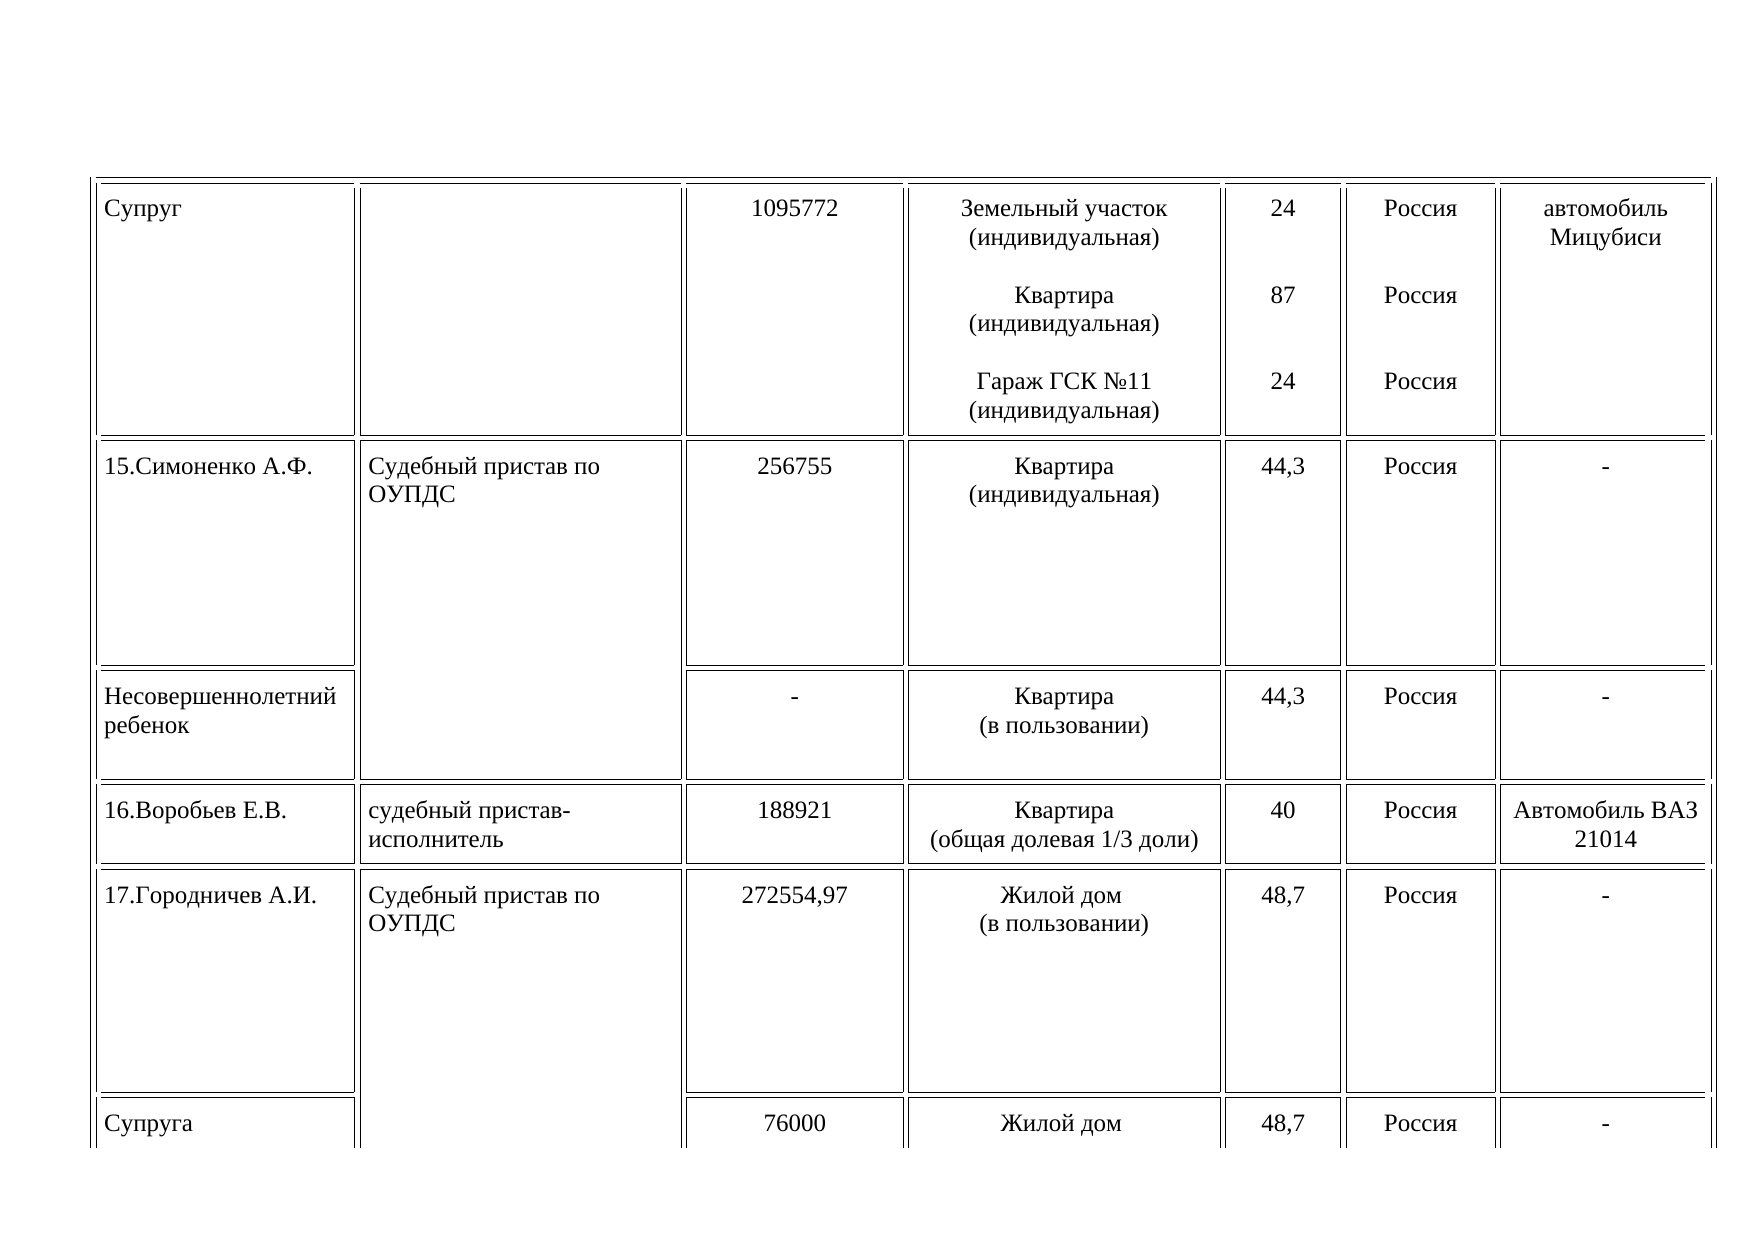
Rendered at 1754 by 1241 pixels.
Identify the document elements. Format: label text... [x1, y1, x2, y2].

table_cell 17.Городничев А.И. [93, 863, 357, 1092]
table_cell 256755 [684, 435, 906, 665]
table_cell Супруг [93, 177, 357, 434]
table_cell 44,3 [1223, 435, 1343, 665]
table_cell Россия [1343, 665, 1498, 778]
table_cell 48,7 [1223, 863, 1343, 1092]
table_cell 15.Симоненко А.Ф. [93, 435, 357, 665]
table_cell Квартира (общая долевая 1/3 доли) [906, 779, 1223, 863]
table_cell Россия [1343, 1092, 1498, 1148]
table_cell Несовершеннолетний ребенок [93, 665, 357, 778]
table_cell автомобиль Мицубиси [1498, 177, 1713, 434]
table_cell - [687, 671, 903, 778]
table_cell Россия [1343, 863, 1498, 1092]
table_cell [357, 178, 684, 434]
table_cell Жилой дом (в пользовании) [906, 863, 1223, 1092]
table_cell Судебный пристав по ОУПДС [357, 435, 684, 778]
table_cell 40 [1223, 779, 1343, 863]
table_cell Россия [1343, 435, 1498, 665]
table_cell 16.Воробьев Е.В. [93, 779, 357, 863]
table_cell 272554,97 [684, 863, 906, 1092]
table_cell судебный пристав-исполнитель [357, 779, 684, 863]
table_cell Жилой дом [906, 1092, 1223, 1148]
table_cell 1095772 [684, 178, 906, 434]
table_cell 48,7 [1223, 1092, 1343, 1148]
table_cell - [1498, 863, 1713, 1092]
table_cell Супруга [93, 1092, 357, 1148]
table_cell Автомобиль ВАЗ 21014 [1498, 779, 1713, 863]
table_cell 44,3 [1223, 665, 1343, 778]
table_cell 76000 [684, 1092, 906, 1148]
table_cell 24 87 24 [1223, 178, 1343, 434]
table_cell Квартира (в пользовании) [906, 665, 1223, 778]
table_cell Земельный участок (индивидуальная) Квартира (индивидуальная) Гараж ГСК №11 (индивидуальная) [906, 178, 1223, 434]
table_cell - [1498, 1092, 1713, 1148]
table_cell Россия [1343, 779, 1498, 863]
table_cell - [1498, 435, 1713, 665]
table_cell Квартира (индивидуальная) [906, 435, 1223, 665]
table_cell 188921 [684, 779, 906, 863]
table_cell - [684, 665, 906, 778]
table_cell - [1498, 665, 1713, 778]
table_cell Судебный пристав по ОУПДС [357, 863, 684, 1148]
table_cell Россия Россия Россия [1343, 178, 1498, 434]
